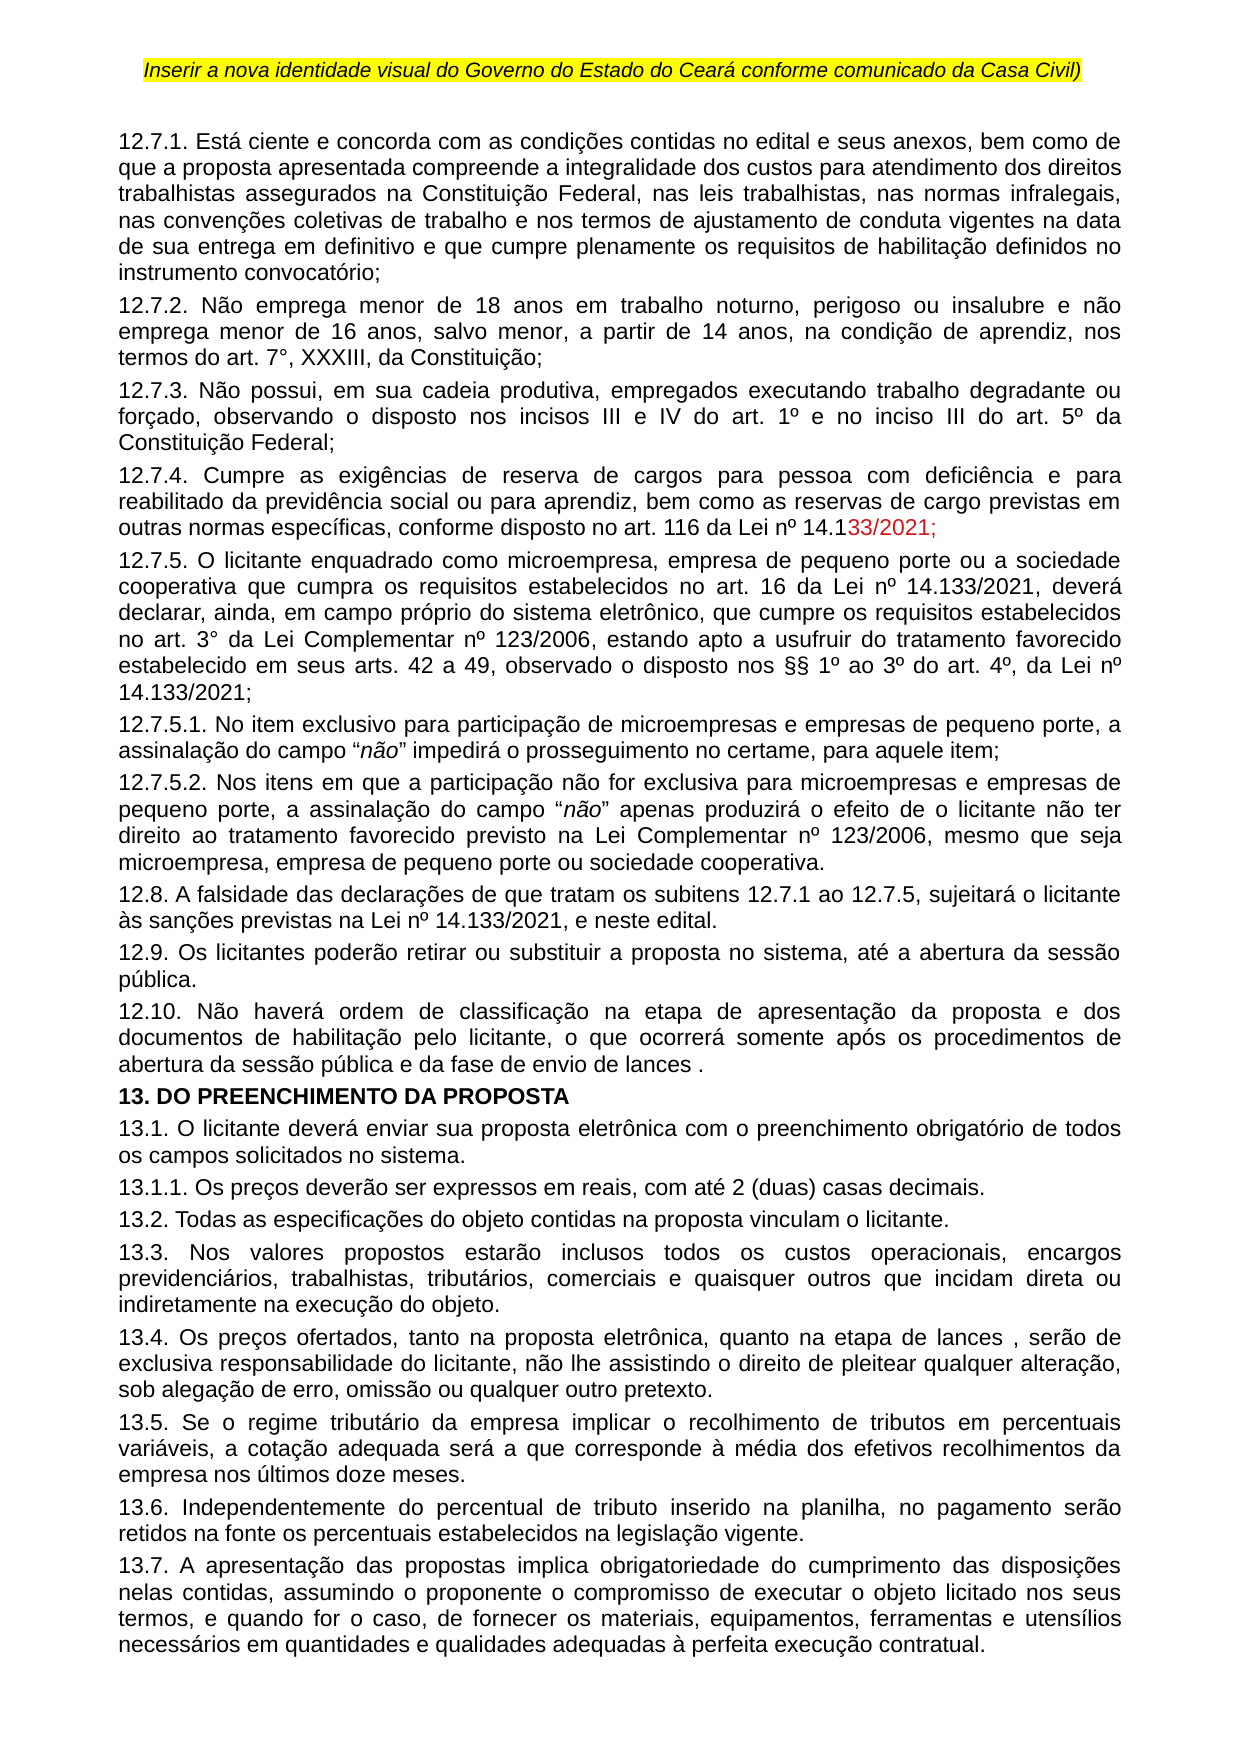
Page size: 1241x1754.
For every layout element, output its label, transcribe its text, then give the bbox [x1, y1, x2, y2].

text 12.7.5.1. No item exclusivo para participação de microempresas e empresas de pequeno porte, a assinalação do campo “não” impedirá o prosseguimento no certame, para aquele item; [118, 711, 1122, 763]
text 13.2. Todas as especificações do objeto contidas na proposta vinculam o licitante. [118, 1206, 1122, 1233]
text 13.3. Nos valores propostos estarão inclusos todos os custos operacionais, encargos previdenciários, trabalhistas, tributários, comerciais e quaisquer outros que incidam direta ou indiretamente na execução do objeto. [118, 1238, 1122, 1318]
text 13.6. Independentemente do percentual de tributo inserido na planilha, no pagamento serão retidos na fonte os percentuais estabelecidos na legislação vigente. [118, 1493, 1122, 1546]
text 12.9. Os licitantes poderão retirar ou substituir a proposta no sistema, até a abertura da sessão pública. [118, 939, 1122, 992]
text 12.7.5.2. Nos itens em que a participação não for exclusiva para microempresas e empresas de pequeno porte, a assinalação do campo “não” apenas produzirá o efeito de o licitante não ter direito ao tratamento favorecido previsto na Lei Complementar nº 123/2006, mesmo que seja microempresa, empresa de pequeno porte ou sociedade cooperativa. [118, 769, 1122, 875]
text 12.7.4. Cumpre as exigências de reserva de cargos para pessoa com deficiência e para reabilitado da previdência social ou para aprendiz, bem como as reservas de cargo previstas em outras normas específicas, conforme disposto no art. 116 da Lei nº 14.133/2021; [118, 462, 1122, 541]
text 13.1.1. Os preços deverão ser expressos em reais, com até 2 (duas) casas decimais. [118, 1174, 1122, 1200]
text 12.7.5. O licitante enquadrado como microempresa, empresa de pequeno porte ou a sociedade cooperativa que cumpra os requisitos estabelecidos no art. 16 da Lei nº 14.133/2021, deverá declarar, ainda, em campo próprio do sistema eletrônico, que cumpre os requisitos estabelecidos no art. 3° da Lei Complementar nº 123/2006, estando apto a usufruir do tratamento favorecido estabelecido em seus arts. 42 a 49, observado o disposto nos §§ 1º ao 3º do art. 4º, da Lei nº 14.133/2021; [118, 547, 1122, 705]
text 12.10. Não haverá ordem de classificação na etapa de apresentação da proposta e dos documentos de habilitação pelo licitante, o que ocorrerá somente após os procedimentos de abertura da sessão pública e da fase de envio de lances . [118, 998, 1122, 1077]
text 13. DO PREENCHIMENTO DA PROPOSTA [118, 1083, 1122, 1109]
text 13.1. O licitante deverá enviar sua proposta eletrônica com o preenchimento obrigatório de todos os campos solicitados no sistema. [118, 1115, 1122, 1168]
text 13.7. A apresentação das propostas implica obrigatoriedade do cumprimento das disposições nelas contidas, assumindo o proponente o compromisso de executar o objeto licitado nos seus termos, e quando for o caso, de fornecer os materiais, equipamentos, ferramentas e utensílios necessários em quantidades e qualidades adequadas à perfeita execução contratual. [118, 1552, 1122, 1658]
text 13.4. Os preços ofertados, tanto na proposta eletrônica, quanto na etapa de lances , serão de exclusiva responsabilidade do licitante, não lhe assistindo o direito de pleitear qualquer alteração, sob alegação de erro, omissão ou qualquer outro pretexto. [118, 1323, 1122, 1403]
text 12.7.2. Não emprega menor de 18 anos em trabalho noturno, perigoso ou insalubre e não emprega menor de 16 anos, salvo menor, a partir de 14 anos, na condição de aprendiz, nos termos do art. 7°, XXXIII, da Constituição; [118, 292, 1122, 371]
text 13.5. Se o regime tributário da empresa implicar o recolhimento de tributos em percentuais variáveis, a cotação adequada será a que corresponde à média dos efetivos recolhimentos da empresa nos últimos doze meses. [118, 1408, 1122, 1488]
text 12.7.3. Não possui, em sua cadeia produtiva, empregados executando trabalho degradante ou forçado, observando o disposto nos incisos III e IV do art. 1º e no inciso III do art. 5º da Constituição Federal; [118, 377, 1122, 456]
text 12.8. A falsidade das declarações de que tratam os subitens 12.7.1 ao 12.7.5, sujeitará o licitante às sanções previstas na Lei nº 14.133/2021, e neste edital. [118, 881, 1122, 933]
text 12.7.1. Está ciente e concorda com as condições contidas no edital e seus anexos, bem como de que a proposta apresentada compreende a integralidade dos custos para atendimento dos direitos trabalhistas assegurados na Constituição Federal, nas leis trabalhistas, nas normas infralegais, nas convenções coletivas de trabalho e nos termos de ajustamento de conduta vigentes na data de sua entrega em definitivo e que cumpre plenamente os requisitos de habilitação definidos no instrumento convocatório; [118, 128, 1122, 286]
